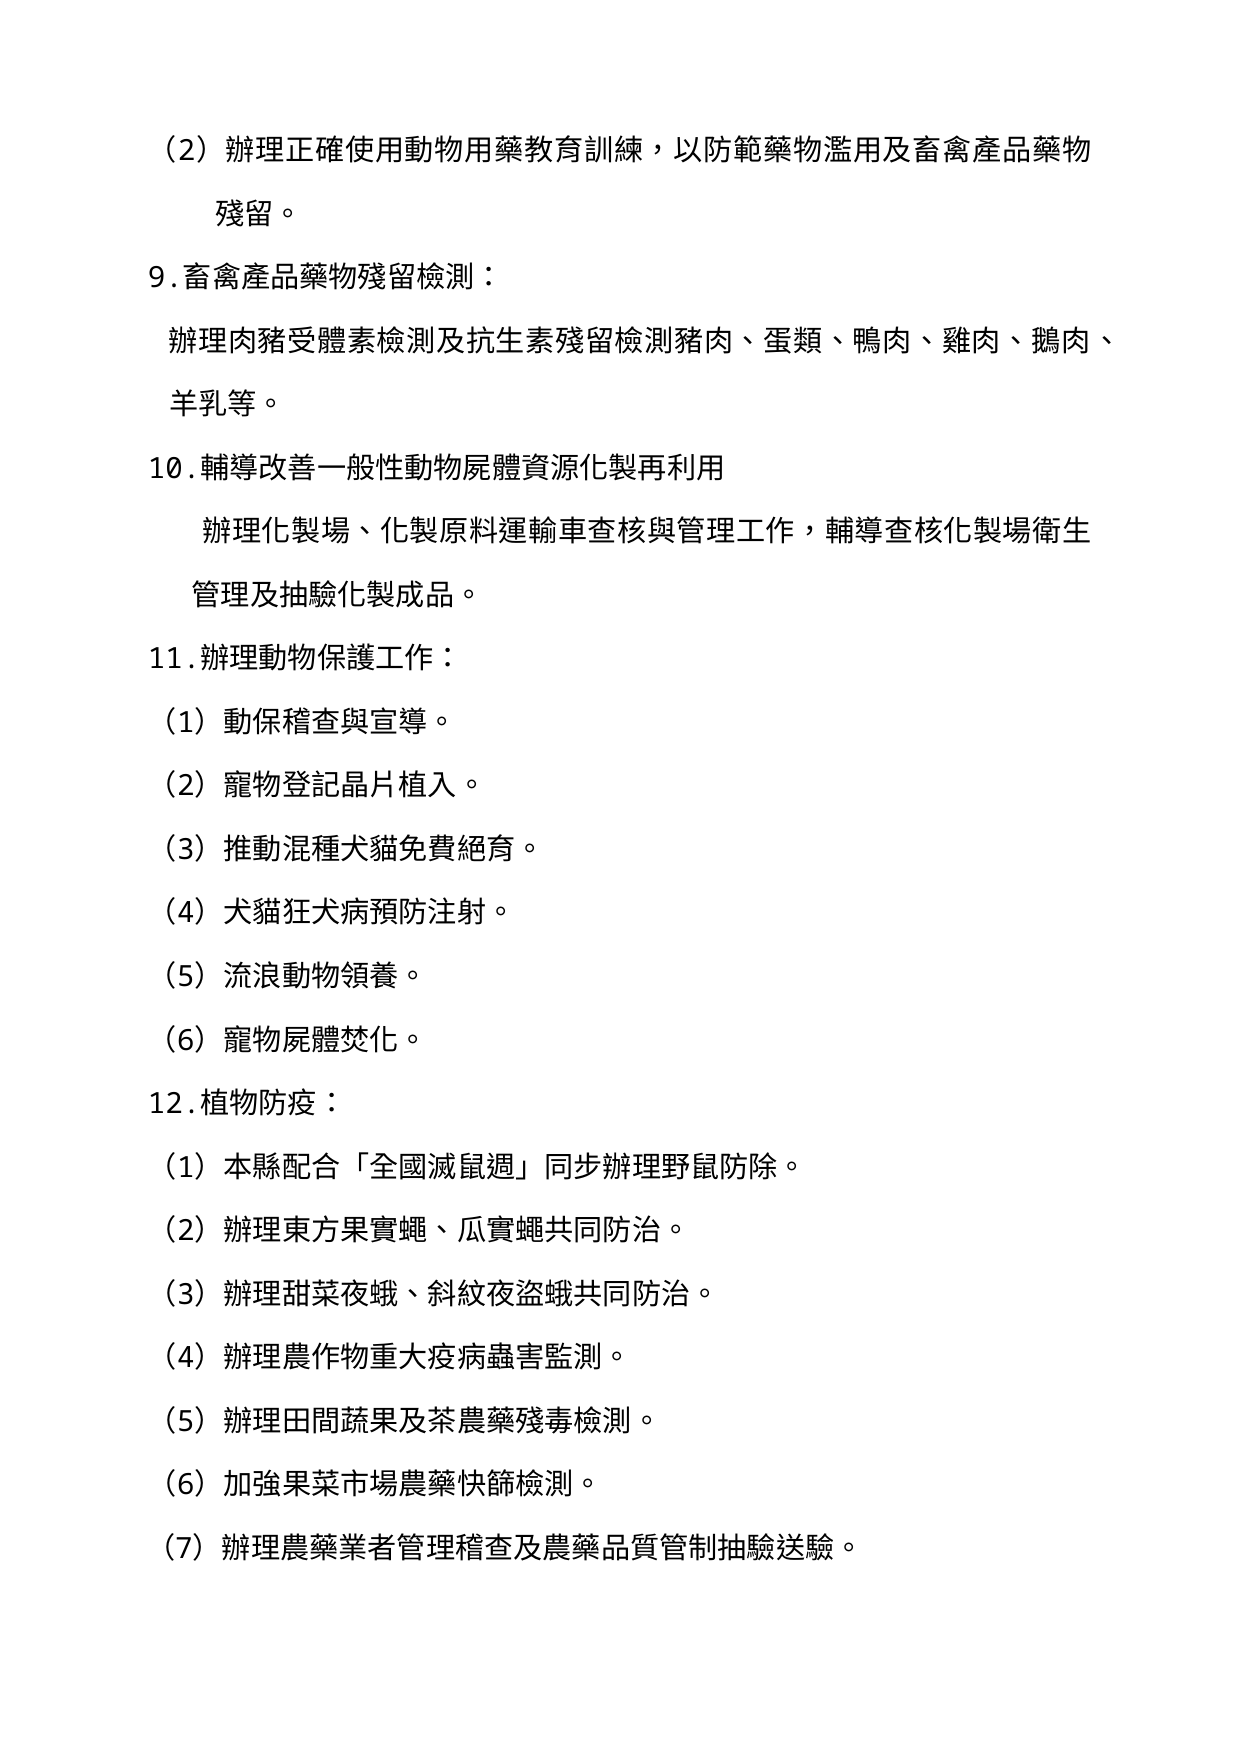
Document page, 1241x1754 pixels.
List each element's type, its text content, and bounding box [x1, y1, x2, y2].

text （1）動保稽查與宣導。 [148, 698, 1092, 741]
text （5）流浪動物領養。 [148, 953, 1092, 995]
text （2）辦理正確使用動物用藥教育訓練，以防範藥物濫用及畜禽產品藥物殘留。 [148, 127, 1092, 233]
text 辦理肉豬受體素檢測及抗生素殘留檢測豬肉、蛋類、鴨肉、雞肉、鵝肉、羊乳等。 [168, 317, 1092, 423]
text （1）本縣配合「全國滅鼠週」同步辦理野鼠防除。 [148, 1143, 1092, 1186]
text 9.畜禽產品藥物殘留檢測： [148, 254, 1092, 296]
text （7）辦理農藥業者管理稽查及農藥品質管制抽驗送驗。 [146, 1524, 1092, 1567]
text （2）寵物登記晶片植入。 [148, 762, 1092, 804]
text （3）辦理甜菜夜蛾、斜紋夜盜蛾共同防治。 [148, 1270, 1092, 1313]
text （2）辦理東方果實蠅、瓜實蠅共同防治。 [148, 1207, 1092, 1249]
text 11.辦理動物保護工作： [148, 635, 1092, 677]
text 10.輔導改善一般性動物屍體資源化製再利用 [148, 444, 1092, 487]
text （6）加強果菜市場農藥快篩檢測。 [148, 1461, 1092, 1503]
text 12.植物防疫： [148, 1080, 1092, 1122]
text 辦理化製場、化製原料運輸車查核與管理工作，輔導查核化製場衛生管理及抽驗化製成品。 [148, 508, 1092, 614]
text （4）犬貓狂犬病預防注射。 [148, 889, 1092, 931]
text （4）辦理農作物重大疫病蟲害監測。 [148, 1334, 1092, 1376]
text （3）推動混種犬貓免費絕育。 [148, 826, 1092, 868]
text （6）寵物屍體焚化。 [148, 1016, 1092, 1058]
text （5）辦理田間蔬果及茶農藥殘毒檢測。 [148, 1397, 1092, 1440]
